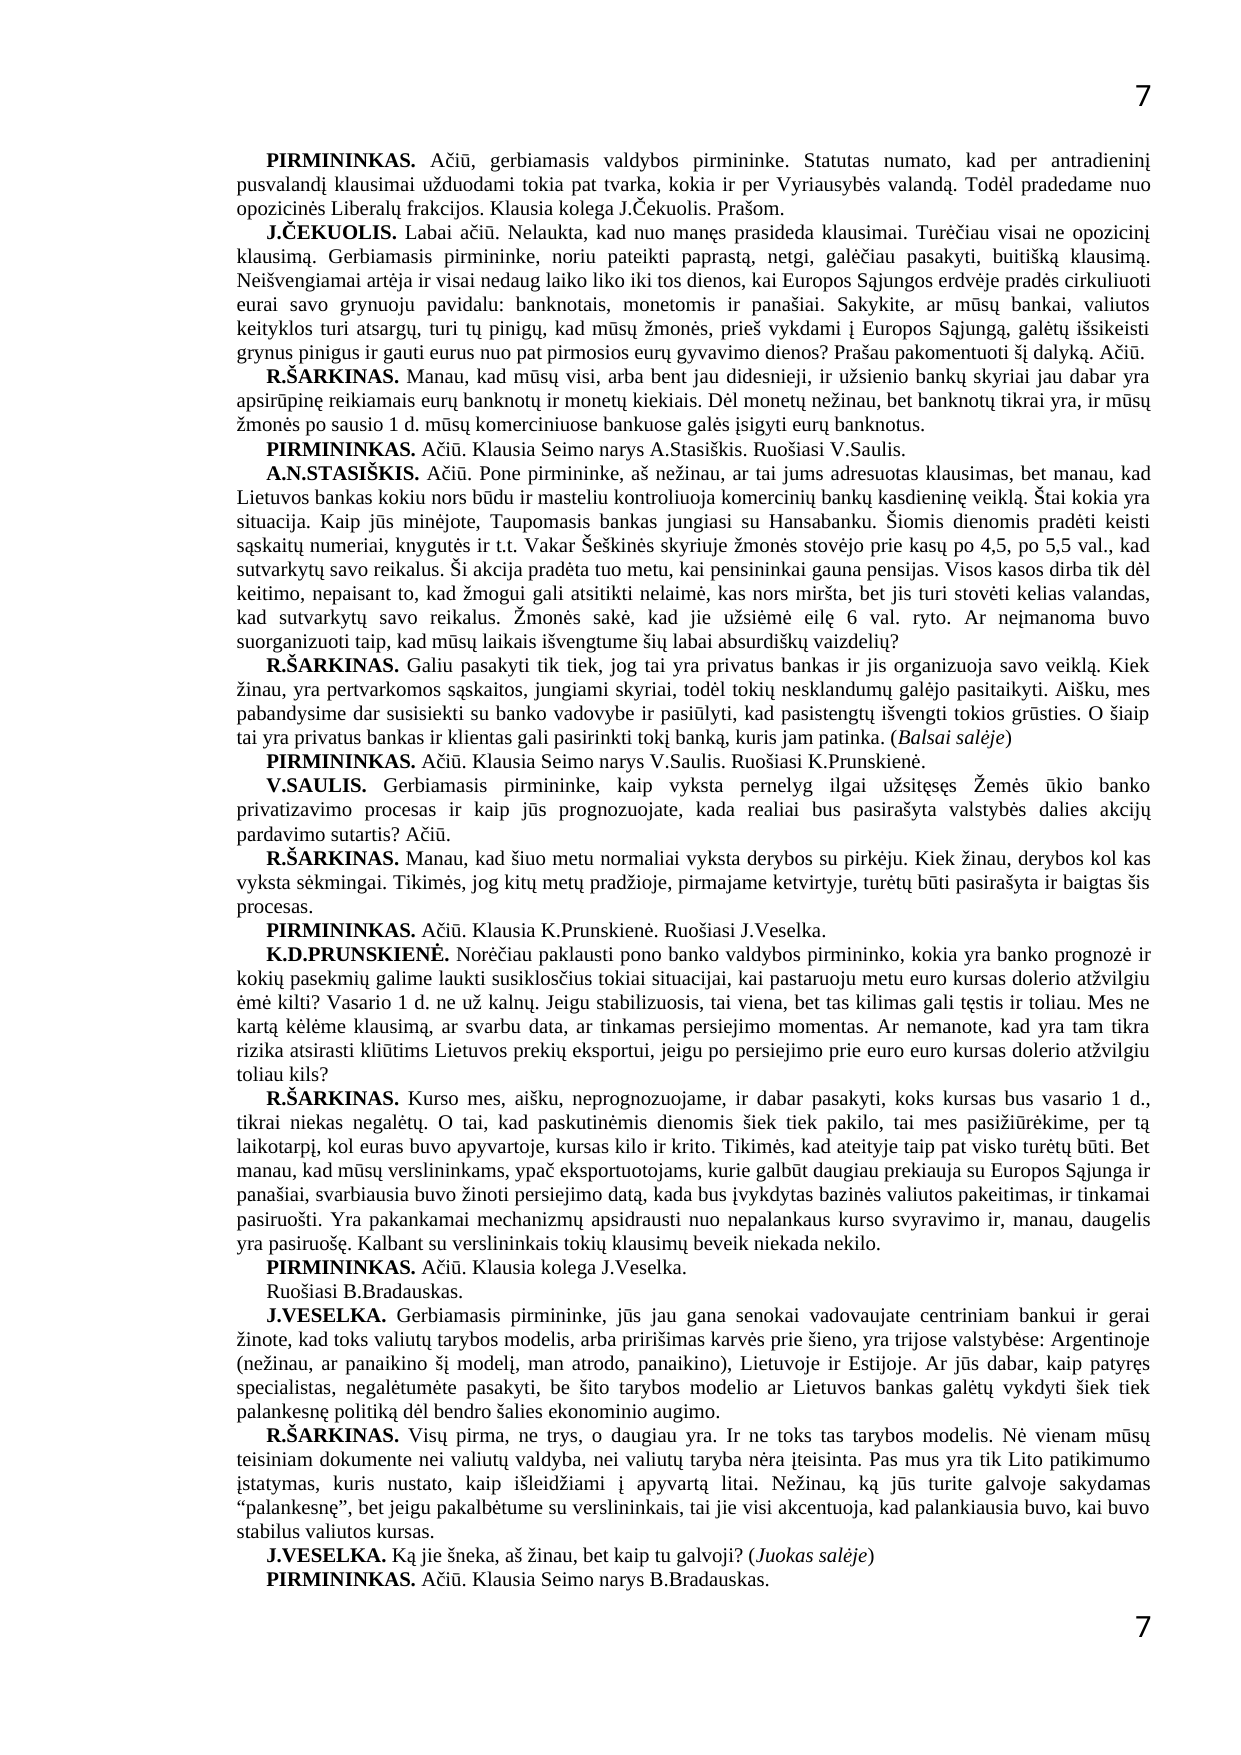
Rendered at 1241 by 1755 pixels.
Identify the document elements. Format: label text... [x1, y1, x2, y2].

text PIRMININKAS. Ačiū, gerbiamasis valdybos pirmininke. Statutas numato, kad per antradieninį pusvalandį klausimai užduodami tokia pat tvarka, kokia ir per Vyriausybės valandą. Todėl pradedame nuo opozicinės Liberalų frakcijos. Klausia kolega J.Čekuolis. Prašom. [236, 148, 1152, 220]
text PIRMININKAS. Ačiū. Klausia Seimo narys A.Stasiškis. Ruošiasi V.Saulis. [236, 436, 1152, 461]
text V.SAULIS. Gerbiamasis pirmininke, kaip vyksta pernelyg ilgai užsitęsęs Žemės ūkio banko privatizavimo procesas ir kaip jūs prognozuojate, kada realiai bus pasirašyta valstybės dalies akcijų pardavimo sutartis? Ačiū. [236, 773, 1152, 846]
text R.ŠARKINAS. Galiu pasakyti tik tiek, jog tai yra privatus bankas ir jis organizuoja savo veiklą. Kiek žinau, yra pertvarkomos sąskaitos, jungiami skyriai, todėl tokių nesklandumų galėjo pasitaikyti. Aišku, mes pabandysime dar susisiekti su banko vadovybe ir pasiūlyti, kad pasistengtų išvengti tokios grūsties. O šiaip tai yra privatus bankas ir klientas gali pasirinkti tokį banką, kuris jam patinka. (Balsai salėje) [236, 653, 1152, 749]
text PIRMININKAS. Ačiū. Klausia K.Prunskienė. Ruošiasi J.Veselka. [236, 918, 1152, 942]
text J.ČEKUOLIS. Labai ačiū. Nelaukta, kad nuo manęs prasideda klausimai. Turėčiau visai ne opozicinį klausimą. Gerbiamasis pirmininke, noriu pateikti paprastą, netgi, galėčiau pasakyti, buitišką klausimą. Neišvengiamai artėja ir visai nedaug laiko liko iki tos dienos, kai Europos Sąjungos erdvėje pradės cirkuliuoti eurai savo grynuoju pavidalu: banknotais, monetomis ir panašiai. Sakykite, ar mūsų bankai, valiutos keityklos turi atsargų, turi tų pinigų, kad mūsų žmonės, prieš vykdami į Europos Sąjungą, galėtų išsikeisti grynus pinigus ir gauti eurus nuo pat pirmosios eurų gyvavimo dienos? Prašau pakomentuoti šį dalyką. Ačiū. [236, 220, 1152, 364]
text R.Šarkinas. Visų pirma, ne trys, o daugiau yra. Ir ne toks tas tarybos modelis. Nė vienam mūsų teisiniam dokumente nei valiutų valdyba, nei valiutų taryba nėra įteisinta. Pas mus yra tik Lito patikimumo įstatymas, kuris nustato, kaip išleidžiami į apyvartą litai. Nežinau, ką jūs turite galvoje sakydamas “palankesnę”, bet jeigu pakalbėtume su verslininkais, tai jie visi akcentuoja, kad palankiausia buvo, kai buvo stabilus valiutos kursas. [236, 1423, 1152, 1543]
text Ruošiasi B.Bradauskas. [236, 1279, 1152, 1303]
text PIRMININKAS. Ačiū. Klausia Seimo narys B.Bradauskas. [236, 1567, 1152, 1591]
text R.ŠARKINAS. Manau, kad mūsų visi, arba bent jau didesnieji, ir užsienio bankų skyriai jau dabar yra apsirūpinę reikiamais eurų banknotų ir monetų kiekiais. Dėl monetų nežinau, bet banknotų tikrai yra, ir mūsų žmonės po sausio 1 d. mūsų komerciniuose bankuose galės įsigyti eurų banknotus. [236, 364, 1152, 436]
text A.N.STASIŠKIS. Ačiū. Pone pirmininke, aš nežinau, ar tai jums adresuotas klausimas, bet manau, kad Lietuvos bankas kokiu nors būdu ir masteliu kontroliuoja komercinių bankų kasdieninę veiklą. Štai kokia yra situacija. Kaip jūs minėjote, Taupomasis bankas jungiasi su Hansabanku. Šiomis dienomis pradėti keisti sąskaitų numeriai, knygutės ir t.t. Vakar Šeškinės skyriuje žmonės stovėjo prie kasų po 4,5, po 5,5 val., kad sutvarkytų savo reikalus. Ši akcija pradėta tuo metu, kai pensininkai gauna pensijas. Visos kasos dirba tik dėl keitimo, nepaisant to, kad žmogui gali atsitikti nelaimė, kas nors miršta, bet jis turi stovėti kelias valandas, kad sutvarkytų savo reikalus. Žmonės sakė, kad jie užsiėmė eilę 6 val. ryto. Ar neįmanoma buvo suorganizuoti taip, kad mūsų laikais išvengtume šių labai absurdiškų vaizdelių? [236, 461, 1152, 653]
text K.D.PRUNSKIENĖ. Norėčiau paklausti pono banko valdybos pirmininko, kokia yra banko prognozė ir kokių pasekmių galime laukti susiklosčius tokiai situacijai, kai pastaruoju metu euro kursas dolerio atžvilgiu ėmė kilti? Vasario 1 d. ne už kalnų. Jeigu stabilizuosis, tai viena, bet tas kilimas gali tęstis ir toliau. Mes ne kartą kėlėme klausimą, ar svarbu data, ar tinkamas persiejimo momentas. Ar nemanote, kad yra tam tikra rizika atsirasti kliūtims Lietuvos prekių eksportui, jeigu po persiejimo prie euro euro kursas dolerio atžvilgiu toliau kils? [236, 942, 1152, 1086]
text R.ŠARKINAS. Kurso mes, aišku, neprognozuojame, ir dabar pasakyti, koks kursas bus vasario 1 d., tikrai niekas negalėtų. O tai, kad paskutinėmis dienomis šiek tiek pakilo, tai mes pasižiūrėkime, per tą laikotarpį, kol euras buvo apyvartoje, kursas kilo ir krito. Tikimės, kad ateityje taip pat visko turėtų būti. Bet manau, kad mūsų verslininkams, ypač eksportuotojams, kurie galbūt daugiau prekiauja su Europos Sąjunga ir panašiai, svarbiausia buvo žinoti persiejimo datą, kada bus įvykdytas bazinės valiutos pakeitimas, ir tinkamai pasiruošti. Yra pakankamai mechanizmų apsidrausti nuo nepalankaus kurso svyravimo ir, manau, daugelis yra pasiruošę. Kalbant su verslininkais tokių klausimų beveik niekada nekilo. [236, 1086, 1152, 1254]
text PIRMININKAS. Ačiū. Klausia kolega J.Veselka. [236, 1254, 1152, 1279]
text R.ŠARKINAS. Manau, kad šiuo metu normaliai vyksta derybos su pirkėju. Kiek žinau, derybos kol kas vyksta sėkmingai. Tikimės, jog kitų metų pradžioje, pirmajame ketvirtyje, turėtų būti pasirašyta ir baigtas šis procesas. [236, 846, 1152, 918]
text J.VESELKA. Gerbiamasis pirmininke, jūs jau gana senokai vadovaujate centriniam bankui ir gerai žinote, kad toks valiutų tarybos modelis, arba pririšimas karvės prie šieno, yra trijose valstybėse: Argentinoje (nežinau, ar panaikino šį modelį, man atrodo, panaikino), Lietuvoje ir Estijoje. Ar jūs dabar, kaip patyręs specialistas, negalėtumėte pasakyti, be šito tarybos modelio ar Lietuvos bankas galėtų vykdyti šiek tiek palankesnę politiką dėl bendro šalies ekonominio augimo. [236, 1303, 1152, 1423]
text J.VESELKA. Ką jie šneka, aš žinau, bet kaip tu galvoji? (Juokas salėje) [236, 1543, 1152, 1567]
text PIRMININKAS. Ačiū. Klausia Seimo narys V.Saulis. Ruošiasi K.Prunskienė. [236, 749, 1152, 773]
